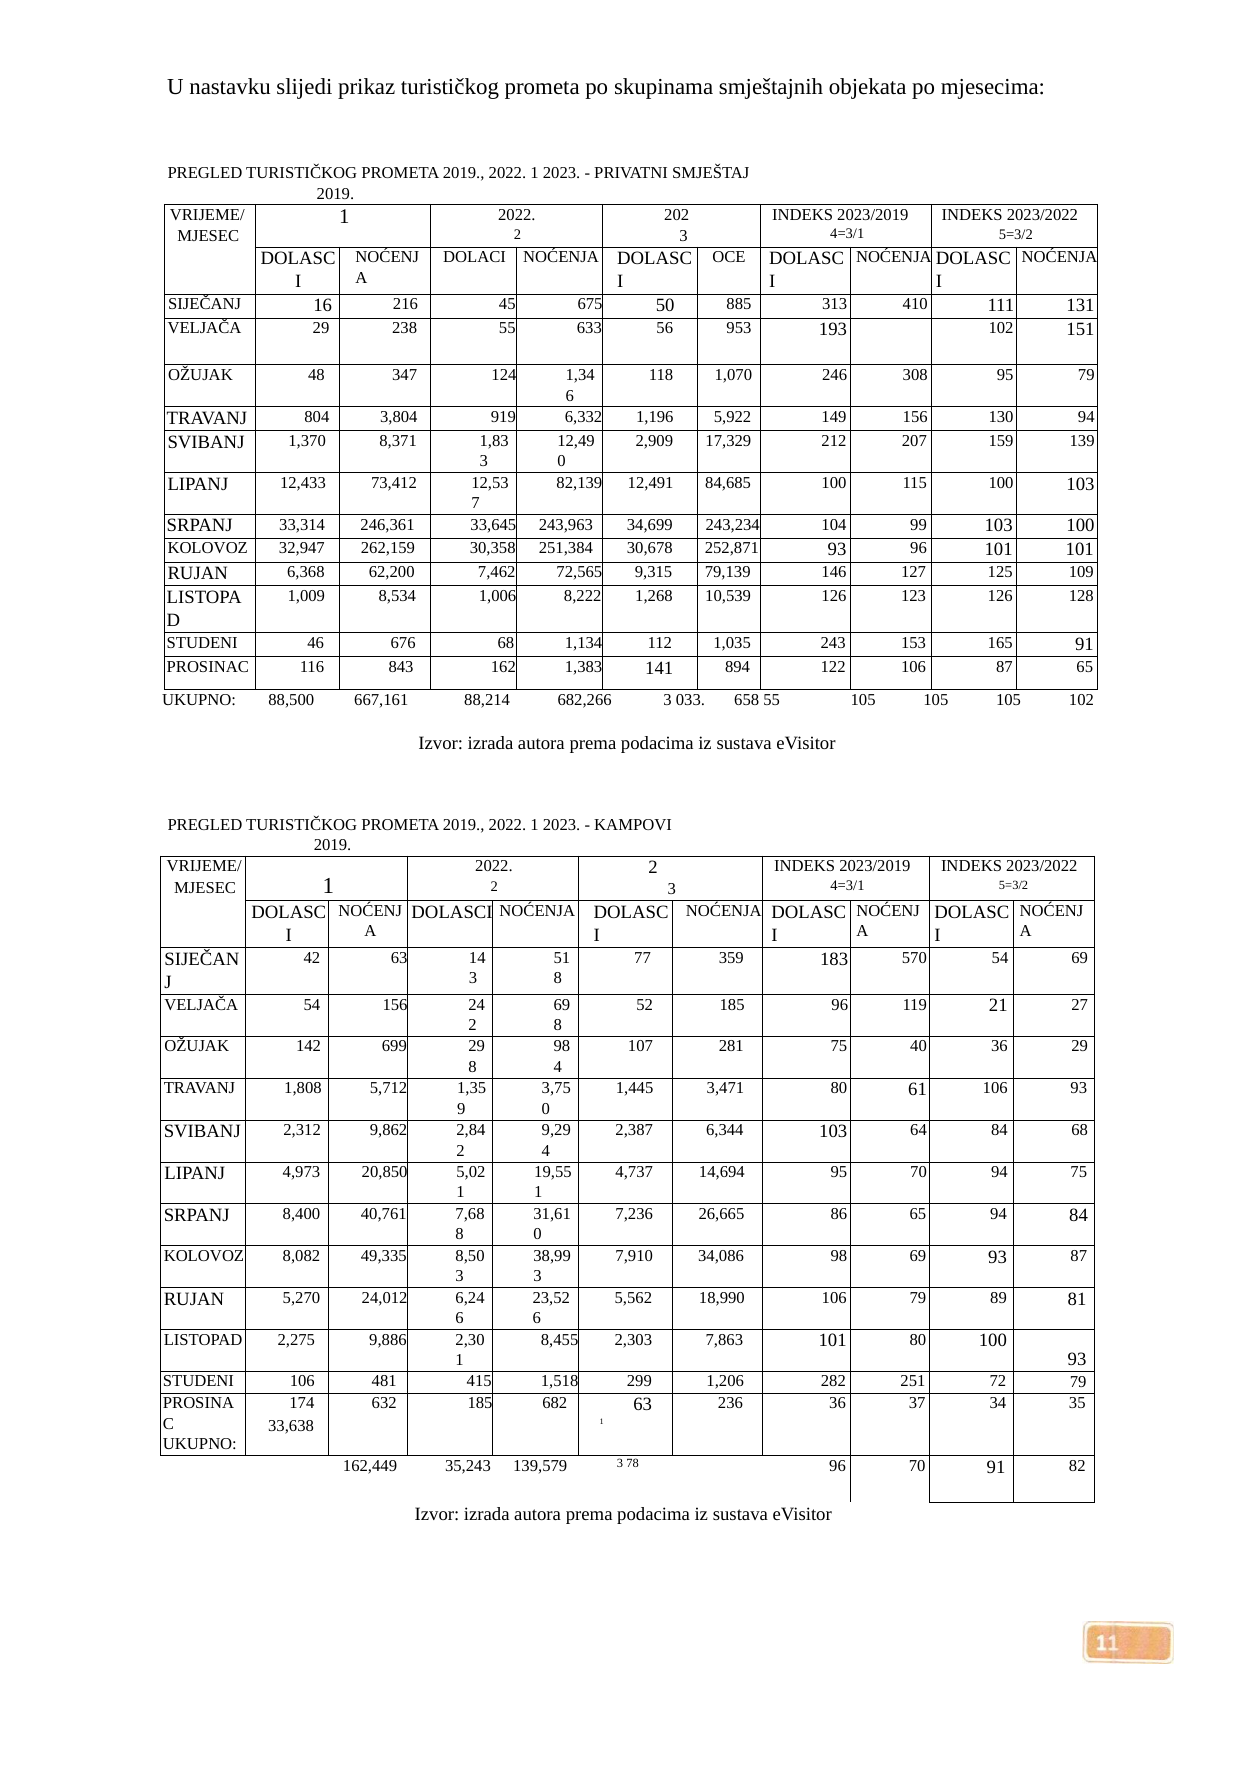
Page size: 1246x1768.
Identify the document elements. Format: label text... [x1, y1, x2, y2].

table_cell 96 [851, 539, 931, 562]
table_cell 243,234 [698, 515, 760, 538]
table_cell 34,086 [673, 1246, 762, 1287]
table_header 2022. 2 [431, 205, 602, 247]
table_cell STUDENI [165, 633, 255, 656]
table_cell RUJAN [161, 1288, 245, 1329]
table_cell PROSINAC [165, 657, 255, 689]
table_cell 1,006 [431, 586, 516, 632]
table_cell 8,222 [517, 586, 602, 632]
table_cell 1,808 [246, 1079, 328, 1119]
table_cell NOĆENJA [1014, 901, 1094, 947]
table_header 202 3 [603, 205, 760, 247]
table_cell 107 [579, 1037, 672, 1078]
table_cell 162,449 [328, 1456, 407, 1502]
table_cell 6,246 [408, 1288, 492, 1329]
table_cell 4,737 [579, 1163, 672, 1203]
table_cell 4,973 [246, 1163, 328, 1203]
table_cell 243 [761, 633, 850, 656]
table_cell 52 [579, 995, 672, 1036]
table_cell DOLACI [431, 248, 516, 293]
table_cell 96 [762, 1456, 850, 1502]
table_header VRIJEME/ MJESEC [161, 857, 245, 947]
table_cell [160, 1456, 245, 1502]
table_cell 93 [1014, 1079, 1094, 1119]
table_cell 804 [256, 407, 339, 430]
table_cell 19,551 [493, 1163, 578, 1203]
table_cell 63 1 [579, 1394, 672, 1455]
table_cell 156 [329, 995, 407, 1036]
table_cell 38,993 [493, 1246, 578, 1287]
table_cell 3,804 [340, 407, 430, 430]
table_cell 91 [930, 1456, 1013, 1502]
table_cell 410 [851, 295, 931, 317]
table_cell 5,712 [329, 1079, 407, 1119]
table_cell 93 [930, 1246, 1013, 1287]
table_cell LIPANJ [165, 473, 255, 514]
table_cell 415 [408, 1372, 492, 1393]
table_cell [245, 1456, 328, 1502]
table_cell 141 [603, 657, 697, 689]
table_cell 80 [851, 1330, 929, 1371]
table_cell 8,082 [246, 1246, 328, 1287]
table_cell 89 [930, 1288, 1013, 1329]
table_cell 84 [1014, 1204, 1094, 1245]
table_cell 80 [763, 1079, 850, 1119]
table_cell 14,694 [673, 1163, 762, 1203]
table_cell 81 [1014, 1288, 1094, 1329]
table_cell 86 [763, 1204, 850, 1245]
table_cell 246,361 [340, 515, 430, 538]
table_cell 112 [603, 633, 697, 656]
table_cell SVIBANJ [161, 1121, 245, 1161]
table_cell 251,384 [517, 539, 602, 562]
table_header INDEKS 2023/2019 4=3/1 [761, 205, 931, 247]
table_cell 73,412 [340, 473, 430, 514]
table_cell 69 [1014, 948, 1094, 994]
table_cell NOĆENJA [493, 901, 578, 947]
table_cell 16 [256, 295, 339, 317]
table_cell 87 [932, 657, 1016, 689]
table_cell 699 [329, 1037, 407, 1078]
table_cell OCE [698, 248, 760, 293]
table_cell 139 [1017, 431, 1097, 472]
table_cell DOLASCI [256, 248, 339, 293]
table_cell 8,400 [246, 1204, 328, 1245]
table_cell 123 [851, 586, 931, 632]
table_cell 84,685 [698, 473, 760, 514]
table_cell 68 [431, 633, 516, 656]
table_cell 65 [1017, 657, 1097, 689]
table_cell 79 [1017, 365, 1097, 406]
table_cell DOLASCI [603, 248, 697, 293]
table_cell 632 [329, 1394, 407, 1455]
table_cell 94 [1017, 407, 1097, 430]
table_cell 676 [340, 633, 430, 656]
table_cell 35,243 [407, 1456, 493, 1502]
table_cell 153 [851, 633, 931, 656]
text UKUPNO: 88,500 667,161 88,214 682,266 3 033. 658 55 105 105 105 102 [147, 689, 1178, 709]
table_cell 23,526 [493, 1288, 578, 1329]
table_cell 109 [1017, 563, 1097, 585]
table_cell 37 [851, 1394, 929, 1455]
table_cell 126 [761, 586, 850, 632]
table_cell 116 [256, 657, 339, 689]
table_cell 36 [930, 1037, 1013, 1078]
table_cell 18,990 [673, 1288, 762, 1329]
table_cell 7,863 [673, 1330, 762, 1371]
table_cell 185 [673, 995, 762, 1036]
table_header VRIJEME/ MJESEC [165, 205, 255, 293]
table_cell 72 [930, 1372, 1013, 1393]
table_cell 9,886 [329, 1330, 407, 1371]
table_cell 64 [851, 1121, 929, 1161]
table_cell SRPANJ [165, 515, 255, 538]
table_header INDEKS 2023/2022 5=3/2 [930, 857, 1094, 900]
table_cell 1,035 [698, 633, 760, 656]
table_cell DOLASCI [408, 901, 492, 947]
table_cell PROSINAC UKUPNO: [161, 1394, 245, 1455]
table_cell 49,335 [329, 1246, 407, 1287]
table_cell 84 [930, 1121, 1013, 1161]
table_header INDEKS 2023/2022 5=3/2 [932, 205, 1097, 247]
table_cell 95 [932, 365, 1016, 406]
table_cell 984 [493, 1037, 578, 1078]
table_cell 174 33,638 [246, 1394, 328, 1455]
table_cell 262,159 [340, 539, 430, 562]
table_cell 185 [408, 1394, 492, 1455]
table_cell 151 [1017, 319, 1097, 364]
table_cell 216 [340, 295, 430, 317]
table_cell 481 [329, 1372, 407, 1393]
text Izvor: izrada autora prema podacima iz sustava eVisitor [150, 732, 1104, 753]
table_cell 1,268 [603, 586, 697, 632]
table_cell 1,134 [517, 633, 602, 656]
table_cell 29 [1014, 1037, 1094, 1078]
table_cell 103 [763, 1121, 850, 1161]
table_cell 98 [763, 1246, 850, 1287]
table_cell 9,862 [329, 1121, 407, 1161]
table_cell NOĆENJA [329, 901, 407, 947]
table_cell NOĆENJA [673, 901, 762, 947]
table_cell 1,206 [673, 1372, 762, 1393]
table_cell 1,445 [579, 1079, 672, 1119]
table_cell STUDENI [161, 1372, 245, 1393]
table_cell 124 [431, 365, 516, 406]
table_cell DOLASCI [763, 901, 850, 947]
table_cell SIJEČANJ [165, 295, 255, 317]
table_cell 282 [763, 1372, 850, 1393]
table_cell 3,750 [493, 1079, 578, 1119]
table_cell 9,294 [493, 1121, 578, 1161]
table_cell 102 [932, 319, 1016, 364]
table_cell 843 [340, 657, 430, 689]
table_cell 1,196 [603, 407, 697, 430]
table_cell 100 [932, 473, 1016, 514]
table_cell 115 [851, 473, 931, 514]
table_cell 32,947 [256, 539, 339, 562]
table_header 2 3 [579, 857, 762, 900]
table_cell 1,370 [256, 431, 339, 472]
table_cell 5,562 [579, 1288, 672, 1329]
table_cell 35 [1014, 1394, 1094, 1455]
table_cell 100 [930, 1330, 1013, 1371]
table_cell 251 [851, 1372, 929, 1393]
table_cell 24,012 [329, 1288, 407, 1329]
table_cell 79 [851, 1288, 929, 1329]
table_cell 106 [763, 1288, 850, 1329]
table_cell 111 [932, 295, 1016, 317]
table_cell 12,491 [603, 473, 697, 514]
table_cell 9,315 [603, 563, 697, 585]
table_cell 1,070 [698, 365, 760, 406]
table_cell 36 [763, 1394, 850, 1455]
table_cell 243,963 [517, 515, 602, 538]
table_cell 91 [1017, 633, 1097, 656]
table_header 1 [246, 857, 407, 900]
table_cell 40 [851, 1037, 929, 1078]
table_cell 238 [340, 319, 430, 364]
table_header 2022. 2 [408, 857, 578, 900]
table_cell 40,761 [329, 1204, 407, 1245]
table_cell 242 [408, 995, 492, 1036]
table_cell 7,236 [579, 1204, 672, 1245]
table_cell [851, 319, 931, 364]
table_cell 156 [851, 407, 931, 430]
table_cell 33,645 [431, 515, 516, 538]
text PREGLED TURISTIČKOG PROMETA 2019., 2022. 1 2023. - PRIVATNI SMJEŠTAJ [167, 163, 1178, 182]
table_cell 106 [851, 657, 931, 689]
table_cell LIPANJ [161, 1163, 245, 1203]
table_cell 8,371 [340, 431, 430, 472]
table_cell 149 [761, 407, 850, 430]
table_cell 359 [673, 948, 762, 994]
table_cell RUJAN [165, 563, 255, 585]
table_cell 103 [932, 515, 1016, 538]
table_cell 93 [1014, 1330, 1094, 1371]
table_cell 106 [246, 1372, 328, 1393]
table_cell 46 [256, 633, 339, 656]
table_cell 26,665 [673, 1204, 762, 1245]
table_cell VELJAČA [165, 319, 255, 364]
table_header INDEKS 2023/2019 4=3/1 [763, 857, 929, 900]
table_cell 10,539 [698, 586, 760, 632]
table_cell LISTOPAD [165, 586, 255, 632]
table_cell 61 [851, 1079, 929, 1119]
table_cell 131 [1017, 295, 1097, 317]
table_cell 139,579 [493, 1456, 578, 1502]
table_cell 54 [930, 948, 1013, 994]
table_cell 20,850 [329, 1163, 407, 1203]
table_cell 70 [851, 1456, 929, 1502]
table_cell 30,358 [431, 539, 516, 562]
table_cell 142 [246, 1037, 328, 1078]
table_cell 30,678 [603, 539, 697, 562]
table_cell 7,688 [408, 1204, 492, 1245]
table_cell VELJAČA [161, 995, 245, 1036]
text U nastavku slijedi prikaz turističkog prometa po skupinama smještajnih objekata po mjesecima: [166, 75, 1177, 99]
table_cell 68 [1014, 1121, 1094, 1161]
table_cell 159 [932, 431, 1016, 472]
table_cell 6,368 [256, 563, 339, 585]
table_cell 8,455 [493, 1330, 578, 1371]
table_cell 570 [851, 948, 929, 994]
table_cell 63 [329, 948, 407, 994]
table_cell NOĆENJA [851, 248, 931, 293]
table_cell SIJEČANJ [161, 948, 245, 994]
table_cell 698 [493, 995, 578, 1036]
table_cell 79,139 [698, 563, 760, 585]
table_cell NOĆENJA [517, 248, 602, 293]
table_cell 183 [763, 948, 850, 994]
table_cell 21 [930, 995, 1013, 1036]
table_cell 162 [431, 657, 516, 689]
table_cell SRPANJ [161, 1204, 245, 1245]
table_cell DOLASCI [932, 248, 1016, 293]
text 2019. [316, 183, 1178, 203]
table_cell 2,275 [246, 1330, 328, 1371]
table_cell 2,387 [579, 1121, 672, 1161]
table_cell 5,922 [698, 407, 760, 430]
table_cell [673, 1456, 695, 1502]
table_cell 100 [1017, 515, 1097, 538]
table_cell 69 [851, 1246, 929, 1287]
table_cell LISTOPAD [161, 1330, 245, 1371]
table_cell 82 [1014, 1456, 1094, 1502]
table_cell 6,332 [517, 407, 602, 430]
table_cell KOLOVOZ [165, 539, 255, 562]
table_cell 95 [763, 1163, 850, 1203]
table_cell 34,699 [603, 515, 697, 538]
table_cell 1,346 [517, 365, 602, 406]
table_cell 2,842 [408, 1121, 492, 1161]
table_cell 281 [673, 1037, 762, 1078]
table_cell NOĆENJA [1017, 248, 1097, 293]
table_cell 79 [1014, 1372, 1094, 1393]
table_cell 1,383 [517, 657, 602, 689]
table_cell 82,139 [517, 473, 602, 514]
table_cell 308 [851, 365, 931, 406]
text Izvor: izrada autora prema podacima iz sustava eVisitor [150, 1502, 1096, 1524]
table_cell 5,021 [408, 1163, 492, 1203]
table_cell 27 [1014, 995, 1094, 1036]
table_cell 682 [493, 1394, 578, 1455]
table_header 1 [256, 205, 430, 247]
table_cell 146 [761, 563, 850, 585]
table_cell 106 [930, 1079, 1013, 1119]
table_cell 42 [246, 948, 328, 994]
table_cell 1,009 [256, 586, 339, 632]
table_cell 100 [761, 473, 850, 514]
table_cell 919 [431, 407, 516, 430]
table_cell 126 [932, 586, 1016, 632]
table_cell 313 [761, 295, 850, 317]
table_cell 236 [673, 1394, 762, 1455]
table_cell 1,518 [493, 1372, 578, 1393]
table_cell 127 [851, 563, 931, 585]
table_cell 298 [408, 1037, 492, 1078]
table_cell 12,490 [517, 431, 602, 472]
table_cell 122 [761, 657, 850, 689]
table_cell 5,270 [246, 1288, 328, 1329]
table_cell 101 [932, 539, 1016, 562]
table_cell 75 [763, 1037, 850, 1078]
table_cell 101 [763, 1330, 850, 1371]
table_cell 2,303 [579, 1330, 672, 1371]
table_cell 207 [851, 431, 931, 472]
table_cell 6,344 [673, 1121, 762, 1161]
table_cell 1,359 [408, 1079, 492, 1119]
table_cell 99 [851, 515, 931, 538]
text PREGLED TURISTIČKOG PROMETA 2019., 2022. 1 2023. - KAMPOVI [167, 815, 1178, 834]
table_cell 347 [340, 365, 430, 406]
table_cell 31,610 [493, 1204, 578, 1245]
table_cell 54 [246, 995, 328, 1036]
table_cell 45 [431, 295, 516, 317]
table_cell TRAVANJ [161, 1079, 245, 1119]
table_cell OŽUJAK [161, 1037, 245, 1078]
table_cell KOLOVOZ [161, 1246, 245, 1287]
table_cell 3 78 [578, 1456, 672, 1502]
table_cell [695, 1456, 762, 1502]
table_cell 118 [603, 365, 697, 406]
table_cell 885 [698, 295, 760, 317]
table_cell 7,910 [579, 1246, 672, 1287]
table_cell 246 [761, 365, 850, 406]
table_cell 7,462 [431, 563, 516, 585]
table_cell 77 [579, 948, 672, 994]
table_cell 1,833 [431, 431, 516, 472]
table_cell 93 [761, 539, 850, 562]
table_cell 56 [603, 319, 697, 364]
table_cell 953 [698, 319, 760, 364]
table_cell 17,329 [698, 431, 760, 472]
table_cell NOĆENJA [851, 901, 929, 947]
table_cell SVIBANJ [165, 431, 255, 472]
table_cell 104 [761, 515, 850, 538]
table_cell 50 [603, 295, 697, 317]
table_cell 87 [1014, 1246, 1094, 1287]
table_cell 165 [932, 633, 1016, 656]
table_cell 130 [932, 407, 1016, 430]
table_cell 72,565 [517, 563, 602, 585]
table_cell DOLASCI [930, 901, 1013, 947]
table_cell 103 [1017, 473, 1097, 514]
table_cell 2,301 [408, 1330, 492, 1371]
table_cell 125 [932, 563, 1016, 585]
table_cell 8,503 [408, 1246, 492, 1287]
table_cell TRAVANJ [165, 407, 255, 430]
table_cell 128 [1017, 586, 1097, 632]
table_cell 119 [851, 995, 929, 1036]
table_cell 633 [517, 319, 602, 364]
table_cell 48 [256, 365, 339, 406]
text 2019. [313, 835, 1178, 854]
table_cell 29 [256, 319, 339, 364]
table_cell NOĆENJA [340, 248, 430, 293]
table_cell 12,433 [256, 473, 339, 514]
table_cell 894 [698, 657, 760, 689]
table_cell 2,312 [246, 1121, 328, 1161]
table_cell 94 [930, 1163, 1013, 1203]
table_cell 70 [851, 1163, 929, 1203]
table_cell 12,537 [431, 473, 516, 514]
table_cell 96 [763, 995, 850, 1036]
table_cell 75 [1014, 1163, 1094, 1203]
table_cell 212 [761, 431, 850, 472]
table_cell 62,200 [340, 563, 430, 585]
table_cell 518 [493, 948, 578, 994]
table_cell 65 [851, 1204, 929, 1245]
table_cell 252,871 [698, 539, 760, 562]
table_cell DOLASCI [246, 901, 328, 947]
table_cell 33,314 [256, 515, 339, 538]
table_cell DOLASCI [761, 248, 850, 293]
table_cell DOLASCI [579, 901, 672, 947]
table_cell 3,471 [673, 1079, 762, 1119]
table_cell 675 [517, 295, 602, 317]
table_cell 143 [408, 948, 492, 994]
table_cell 8,534 [340, 586, 430, 632]
table_cell OŽUJAK [165, 365, 255, 406]
table_cell 55 [431, 319, 516, 364]
table_cell 94 [930, 1204, 1013, 1245]
table_cell 2,909 [603, 431, 697, 472]
table_cell 34 [930, 1394, 1013, 1455]
table_cell 299 [579, 1372, 672, 1393]
table_cell 193 [761, 319, 850, 364]
table_cell 101 [1017, 539, 1097, 562]
